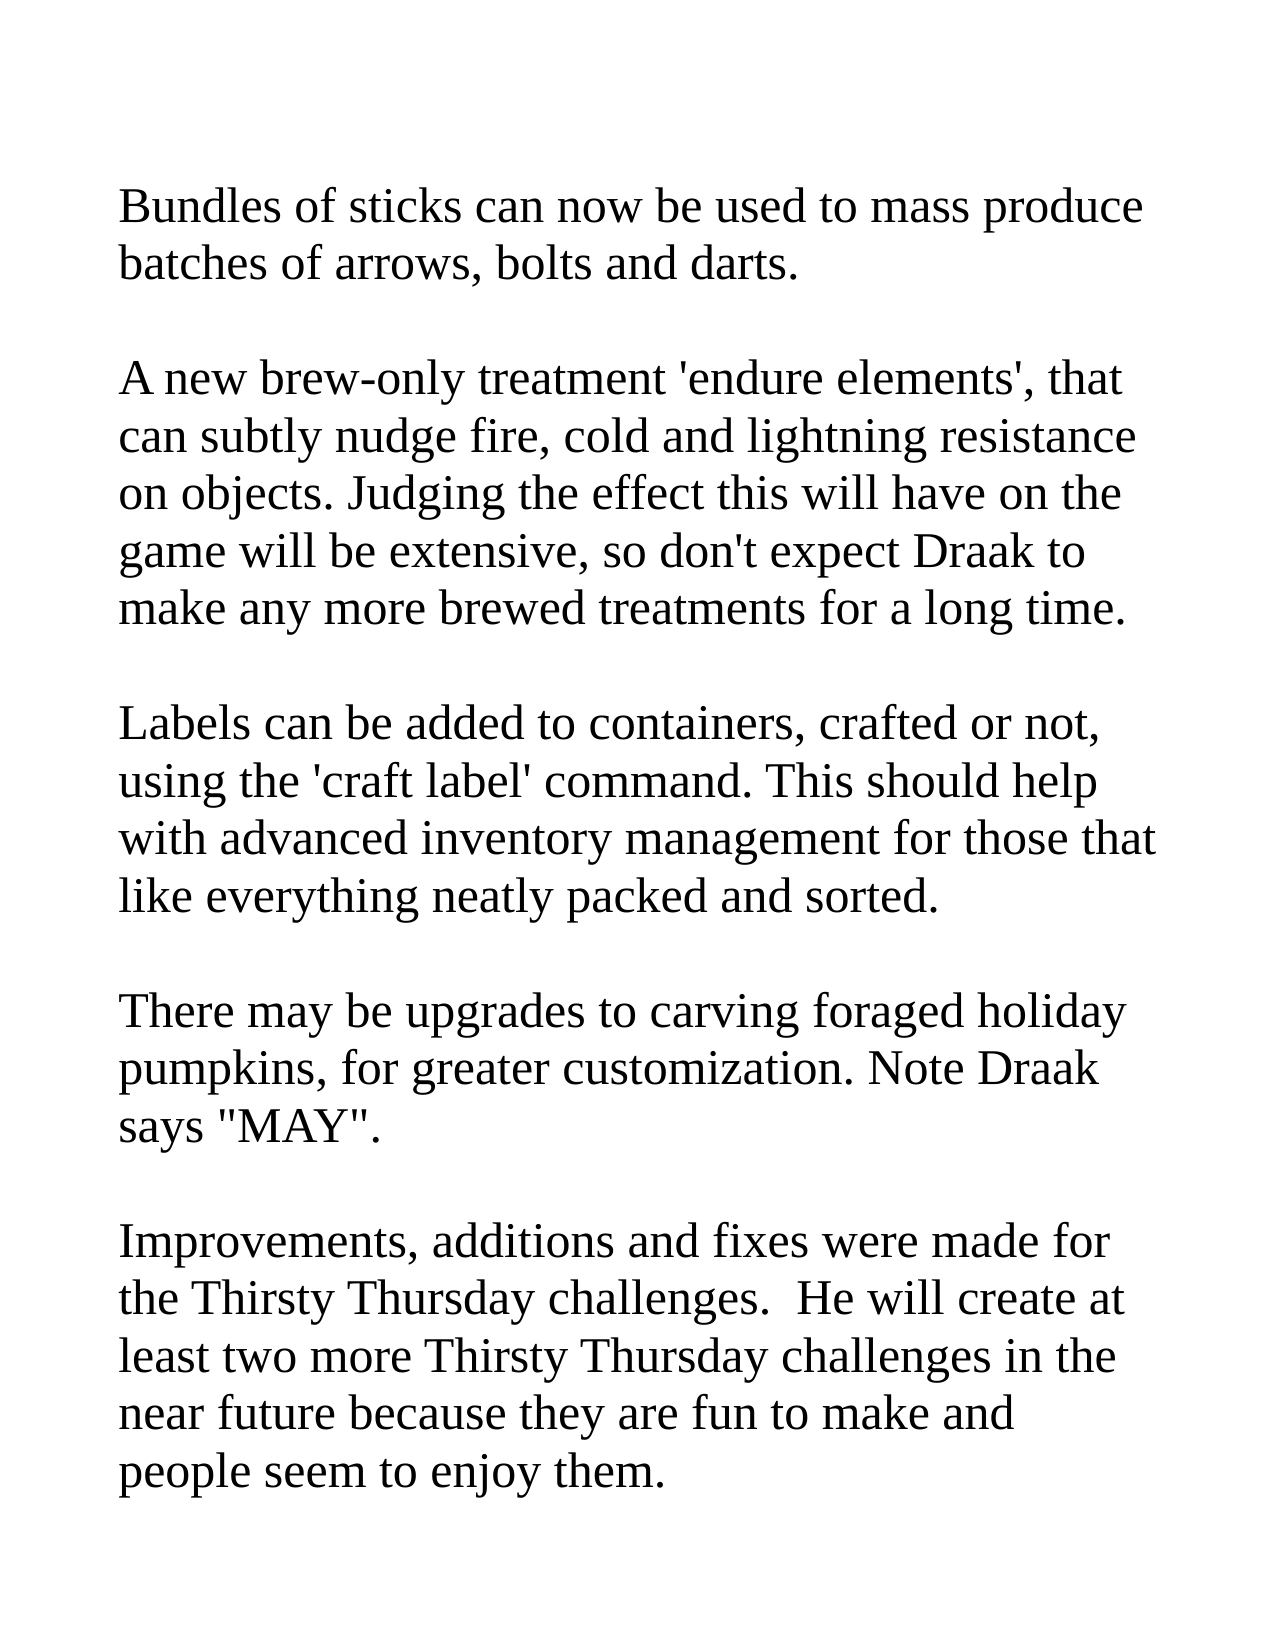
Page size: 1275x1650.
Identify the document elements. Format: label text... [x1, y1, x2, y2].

text There may be upgrades to carving foraged holiday pumpkins, for greater customization. Note Draak says "MAY". [118, 981, 1157, 1153]
text A new brew-only treatment 'endure elements', that can subtly nudge fire, cold and lightning resistance on objects. Judging the effect this will have on the game will be extensive, so don't expect Draak to make any more brewed treatments for a long time. [118, 348, 1157, 636]
text Improvements, additions and fixes were made for the Thirsty Thursday challenges. He will create at least two more Thirsty Thursday challenges in the near future because they are fun to make and people seem to enjoy them. [118, 1211, 1157, 1498]
text Bundles of sticks can now be used to mass produce batches of arrows, bolts and darts. [118, 176, 1157, 291]
text Labels can be added to containers, crafted or not, using the 'craft label' command. This should help with advanced inventory management for those that like everything neatly packed and sorted. [118, 693, 1157, 923]
